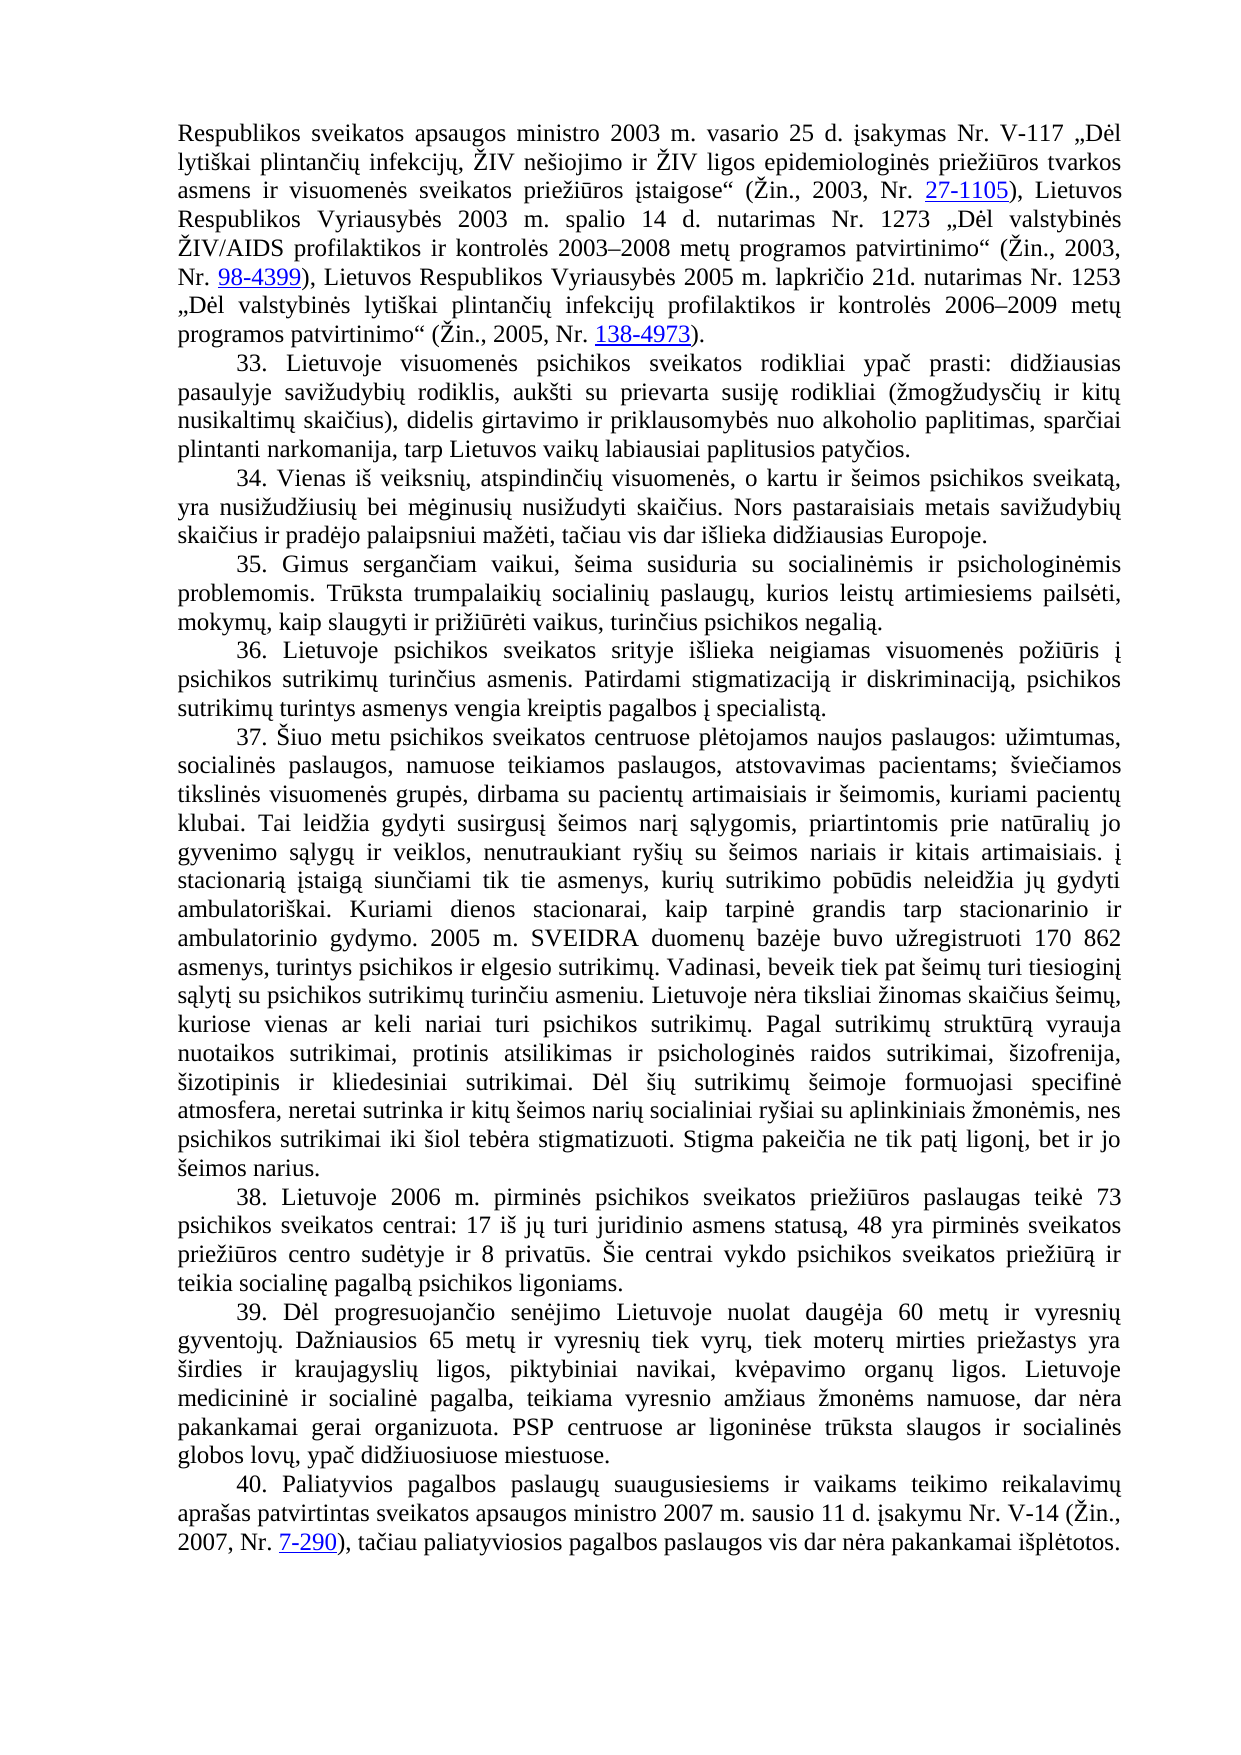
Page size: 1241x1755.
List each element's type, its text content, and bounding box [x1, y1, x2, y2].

text Respublikos sveikatos apsaugos ministro 2003 m. vasario 25 d. įsakymas Nr. V-117 „Dėl lytiškai plintančių infekcijų, ŽIV nešiojimo ir ŽIV ligos epidemiologinės priežiūros tvarkos asmens ir visuomenės sveikatos priežiūros įstaigose“ (Žin., 2003, Nr. 27-1105), Lietuvos Respublikos Vyriausybės 2003 m. spalio 14 d. nutarimas Nr. 1273 „Dėl valstybinės ŽIV/AIDS profilaktikos ir kontrolės 2003–2008 metų programos patvirtinimo“ (Žin., 2003, Nr. 98-4399), Lietuvos Respublikos Vyriausybės 2005 m. lapkričio 21d. nutarimas Nr. 1253 „Dėl valstybinės lytiškai plintančių infekcijų profilaktikos ir kontrolės 2006–2009 metų programos patvirtinimo“ (Žin., 2005, Nr. 138-4973). [177, 118, 1122, 348]
text 36. Lietuvoje psichikos sveikatos srityje išlieka neigiamas visuomenės požiūris į psichikos sutrikimų turinčius asmenis. Patirdami stigmatizaciją ir diskriminaciją, psichikos sutrikimų turintys asmenys vengia kreiptis pagalbos į specialistą. [177, 636, 1122, 722]
text 40. Paliatyvios pagalbos paslaugų suaugusiesiems ir vaikams teikimo reikalavimų aprašas patvirtintas sveikatos apsaugos ministro 2007 m. sausio 11 d. įsakymu Nr. V-14 (Žin., 2007, Nr. 7-290), tačiau paliatyviosios pagalbos paslaugos vis dar nėra pakankamai išplėtotos. [177, 1469, 1122, 1556]
text 35. Gimus sergančiam vaikui, šeima susiduria su socialinėmis ir psichologinėmis problemomis. Trūksta trumpalaikių socialinių paslaugų, kurios leistų artimiesiems pailsėti, mokymų, kaip slaugyti ir prižiūrėti vaikus, turinčius psichikos negalią. [177, 549, 1122, 636]
text 34. Vienas iš veiksnių, atspindinčių visuomenės, o kartu ir šeimos psichikos sveikatą, yra nusižudžiusių bei mėginusių nusižudyti skaičius. Nors pastaraisiais metais savižudybių skaičius ir pradėjo palaipsniui mažėti, tačiau vis dar išlieka didžiausias Europoje. [177, 463, 1122, 549]
text 37. Šiuo metu psichikos sveikatos centruose plėtojamos naujos paslaugos: užimtumas, socialinės paslaugos, namuose teikiamos paslaugos, atstovavimas pacientams; šviečiamos tikslinės visuomenės grupės, dirbama su pacientų artimaisiais ir šeimomis, kuriami pacientų klubai. Tai leidžia gydyti susirgusį šeimos narį sąlygomis, priartintomis prie natūralių jo gyvenimo sąlygų ir veiklos, nenutraukiant ryšių su šeimos nariais ir kitais artimaisiais. į stacionarią įstaigą siunčiami tik tie asmenys, kurių sutrikimo pobūdis neleidžia jų gydyti ambulatoriškai. Kuriami dienos stacionarai, kaip tarpinė grandis tarp stacionarinio ir ambulatorinio gydymo. 2005 m. SVEIDRA duomenų bazėje buvo užregistruoti 170 862 asmenys, turintys psichikos ir elgesio sutrikimų. Vadinasi, beveik tiek pat šeimų turi tiesioginį sąlytį su psichikos sutrikimų turinčiu asmeniu. Lietuvoje nėra tiksliai žinomas skaičius šeimų, kuriose vienas ar keli nariai turi psichikos sutrikimų. Pagal sutrikimų struktūrą vyrauja nuotaikos sutrikimai, protinis atsilikimas ir psichologinės raidos sutrikimai, šizofrenija, šizotipinis ir kliedesiniai sutrikimai. Dėl šių sutrikimų šeimoje formuojasi specifinė atmosfera, neretai sutrinka ir kitų šeimos narių socialiniai ryšiai su aplinkiniais žmonėmis, nes psichikos sutrikimai iki šiol tebėra stigmatizuoti. Stigma pakeičia ne tik patį ligonį, bet ir jo šeimos narius. [177, 722, 1122, 1182]
text 39. Dėl progresuojančio senėjimo Lietuvoje nuolat daugėja 60 metų ir vyresnių gyventojų. Dažniausios 65 metų ir vyresnių tiek vyrų, tiek moterų mirties priežastys yra širdies ir kraujagyslių ligos, piktybiniai navikai, kvėpavimo organų ligos. Lietuvoje medicininė ir socialinė pagalba, teikiama vyresnio amžiaus žmonėms namuose, dar nėra pakankamai gerai organizuota. PSP centruose ar ligoninėse trūksta slaugos ir socialinės globos lovų, ypač didžiuosiuose miestuose. [177, 1297, 1122, 1469]
text 33. Lietuvoje visuomenės psichikos sveikatos rodikliai ypač prasti: didžiausias pasaulyje savižudybių rodiklis, aukšti su prievarta susiję rodikliai (žmogžudysčių ir kitų nusikaltimų skaičius), didelis girtavimo ir priklausomybės nuo alkoholio paplitimas, sparčiai plintanti narkomanija, tarp Lietuvos vaikų labiausiai paplitusios patyčios. [177, 348, 1122, 463]
text 38. Lietuvoje 2006 m. pirminės psichikos sveikatos priežiūros paslaugas teikė 73 psichikos sveikatos centrai: 17 iš jų turi juridinio asmens statusą, 48 yra pirminės sveikatos priežiūros centro sudėtyje ir 8 privatūs. Šie centrai vykdo psichikos sveikatos priežiūrą ir teikia socialinę pagalbą psichikos ligoniams. [177, 1182, 1122, 1297]
